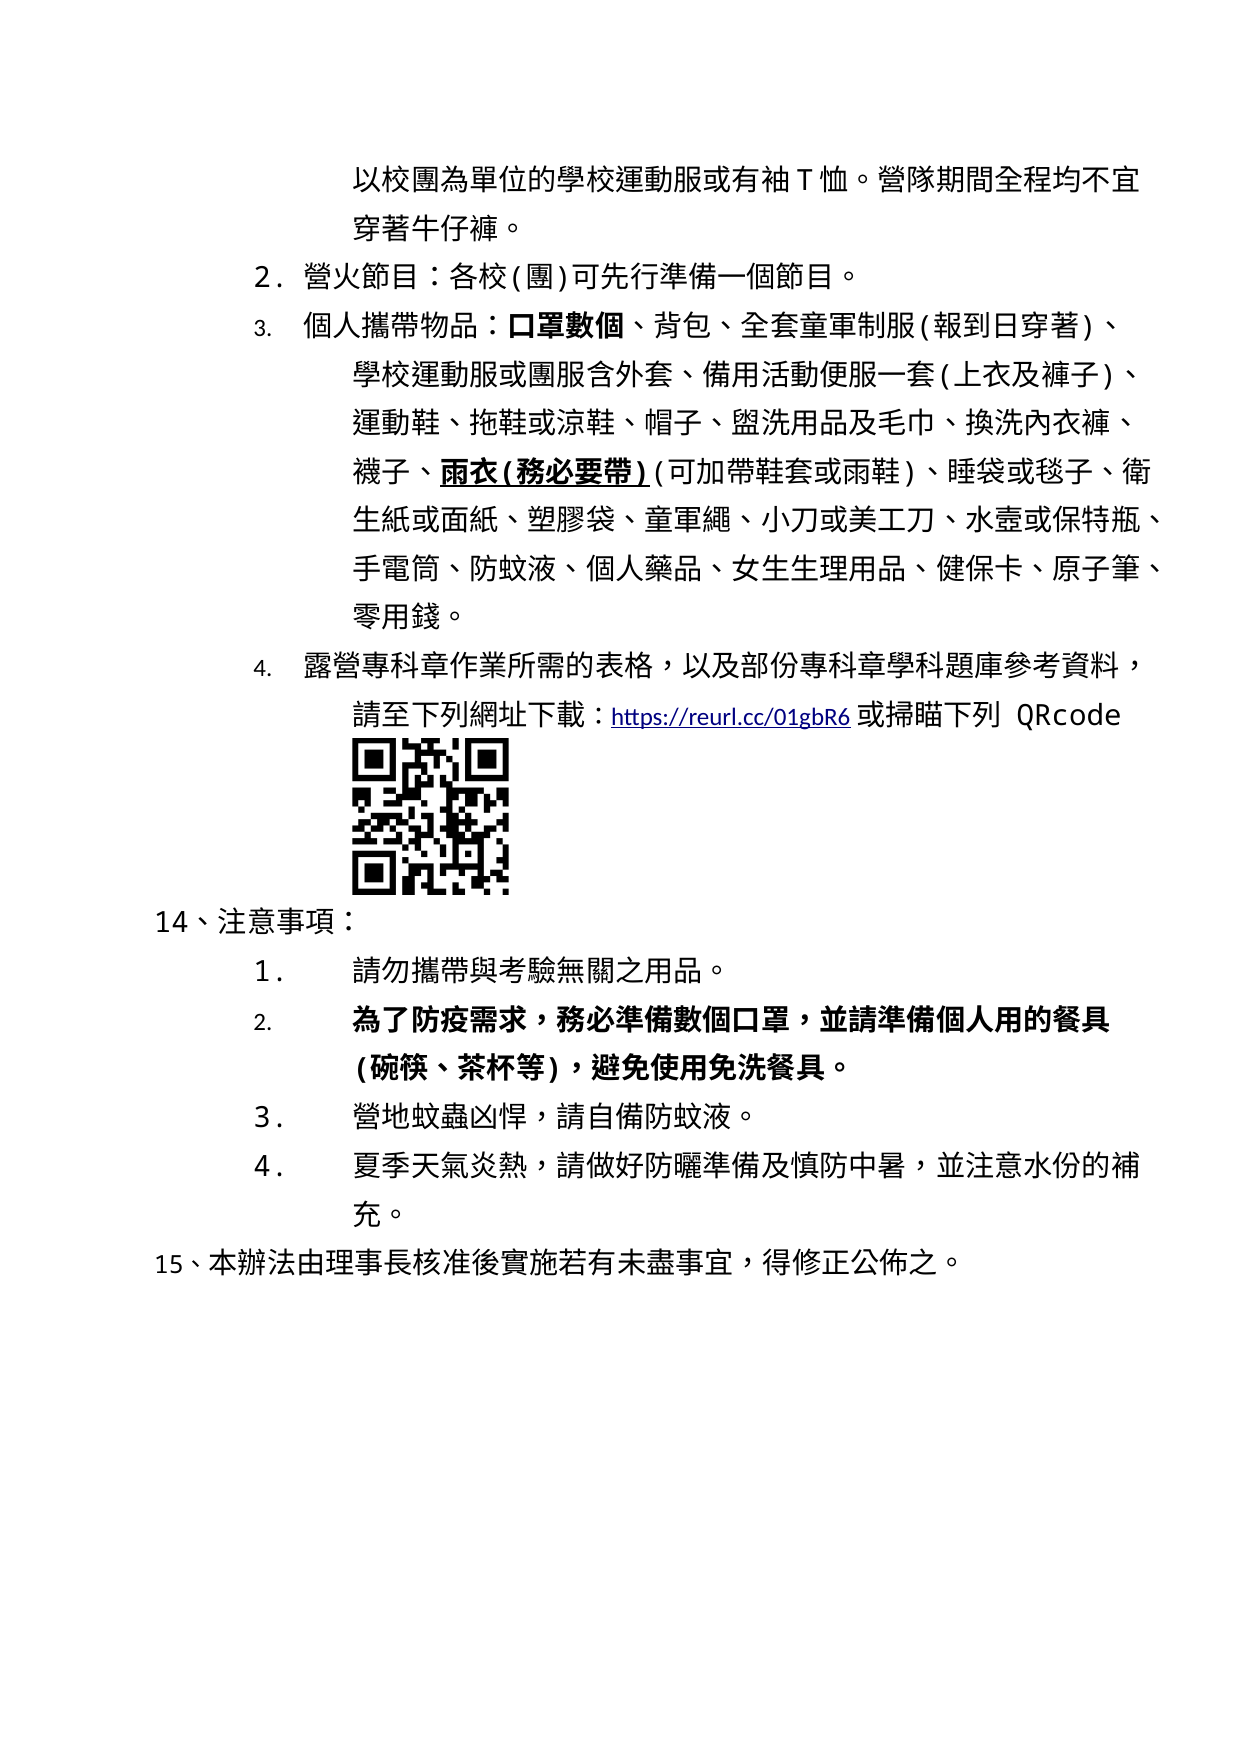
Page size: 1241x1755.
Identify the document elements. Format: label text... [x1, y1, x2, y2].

list 本辦法由理事長核准後實施若有未盡事宜，得修正公佈之。 [153, 1239, 1152, 1282]
list 注意事項： [153, 899, 1152, 941]
list 個人攜帶物品：口罩數個、背包、全套童軍制服(報到日穿著)、學校運動服或團服含外套、備用活動便服一套(上衣及褲子)、運動鞋、拖鞋或涼鞋、帽子、盥洗用品及毛巾、換洗內衣褲、襪子、雨衣(務必要帶)(可加帶鞋套或雨鞋)、睡袋或毯子、衛生紙或面紙、塑膠袋、童軍繩、小刀或美工刀、水壼或保特瓶、手電筒、防蚊液、個人藥品、女生生理用品、健保卡、原子筆、零用錢。 [253, 302, 1152, 636]
list 請勿攜帶與考驗無關之用品。 [253, 947, 1152, 990]
list 為了防疫需求，務必準備數個口罩，並請準備個人用的餐具(碗筷、茶杯等)，避免使用免洗餐具。 [253, 996, 1152, 1087]
list 營火節目：各校(團)可先行準備一個節目。 [253, 254, 1152, 296]
list 營地蚊蟲凶悍，請自備防蚊液。 [253, 1094, 1152, 1136]
list 露營專科章作業所需的表格，以及部份專科章學科題庫參考資料，請至下列網址下載：https://reurl.cc/01gbR6 或掃瞄下列 QRcode [253, 643, 1152, 894]
list 夏季天氣炎熱，請做好防曬準備及慎防中暑，並注意水份的補充。 [253, 1142, 1152, 1233]
list 以校團為單位的學校運動服或有袖T恤。營隊期間全程均不宜穿著牛仔褲。 [253, 157, 1152, 247]
